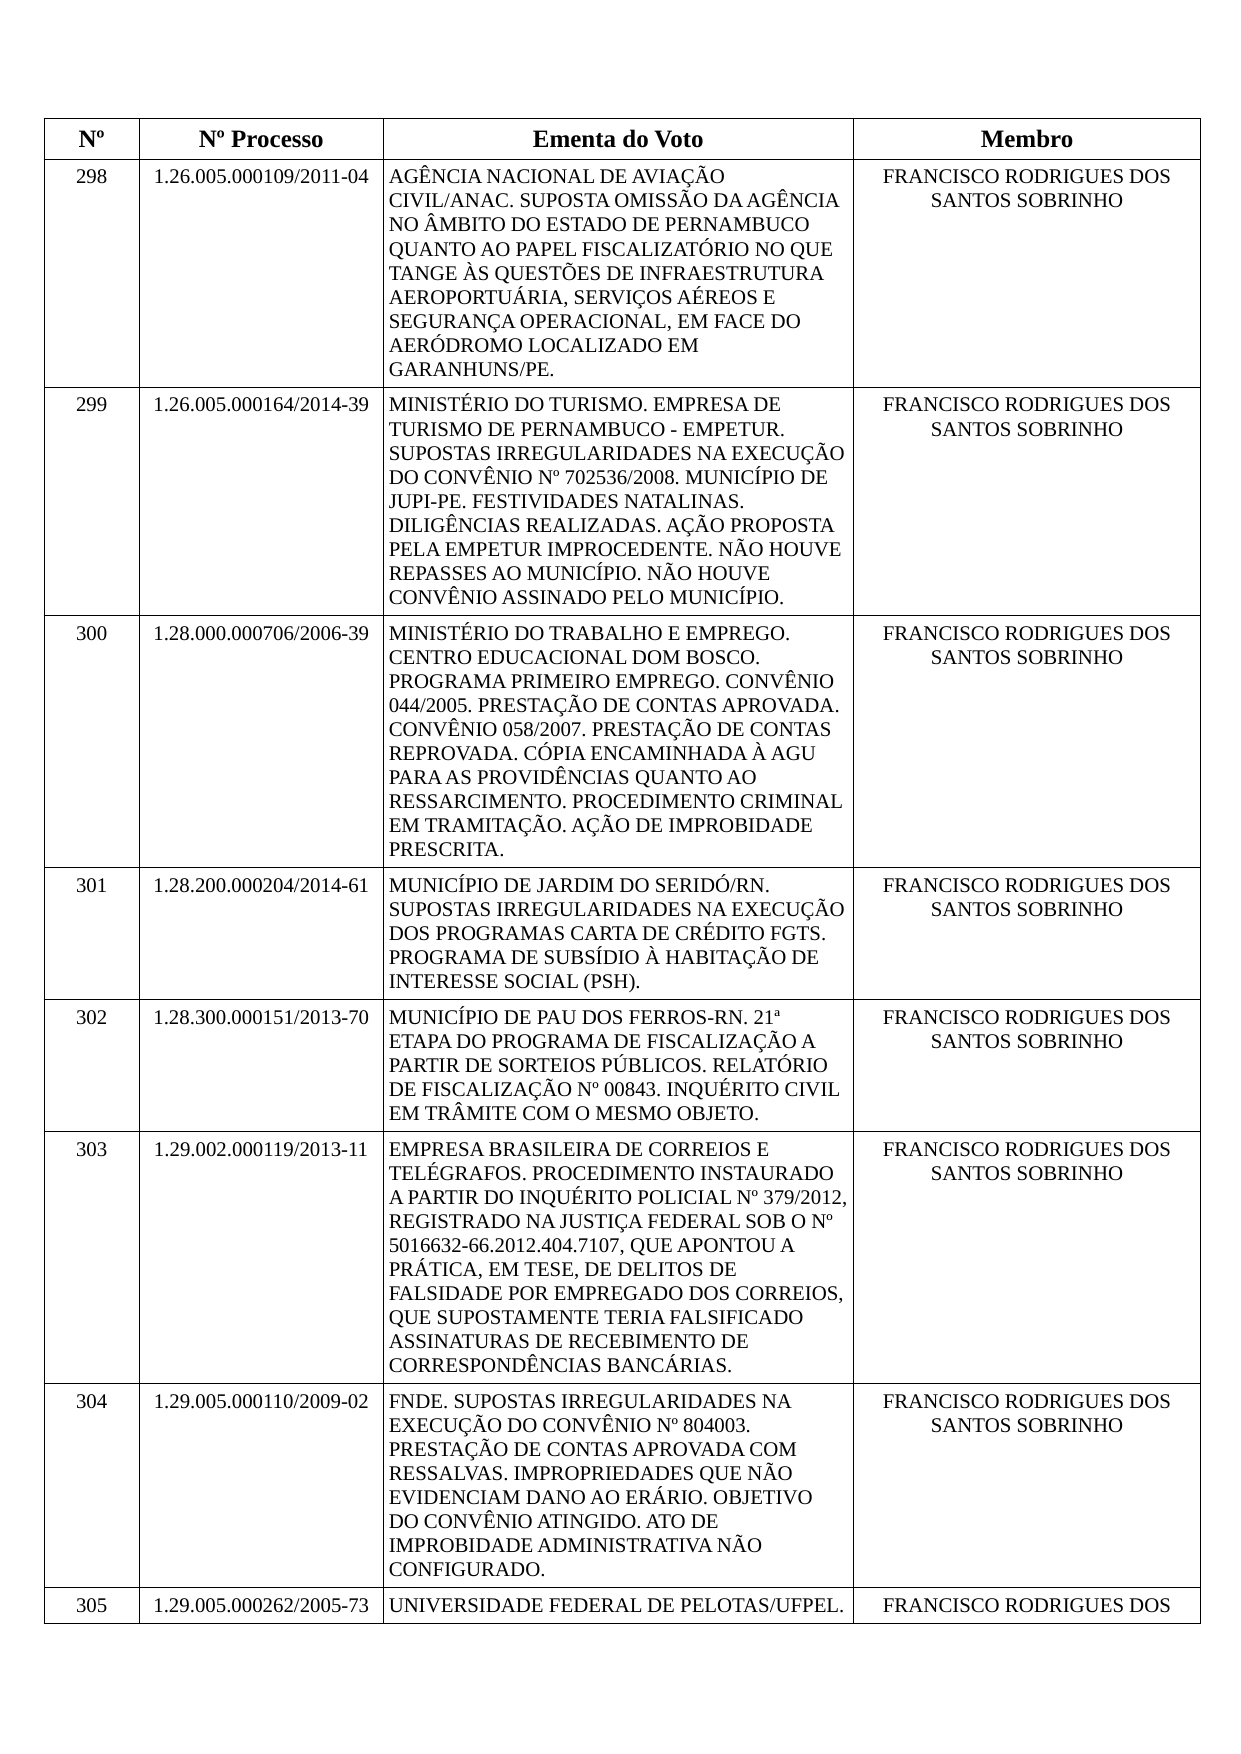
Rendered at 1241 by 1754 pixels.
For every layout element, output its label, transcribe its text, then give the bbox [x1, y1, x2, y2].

table_cell 1.28.300.000151/2013-70 [140, 1000, 383, 1131]
table_cell MINISTÉRIO DO TRABALHO E EMPREGO. CENTRO EDUCACIONAL DOM BOSCO. PROGRAMA PRIMEIRO EMPREGO. CONVÊNIO 044/2005. PRESTAÇÃO DE CONTAS APROVADA. CONVÊNIO 058/2007. PRESTAÇÃO DE CONTAS REPROVADA. CÓPIA ENCAMINHADA À AGU PARA AS PROVIDÊNCIAS QUANTO AO RESSARCIMENTO. PROCEDIMENTO CRIMINAL EM TRAMITAÇÃO. AÇÃO DE IMPROBIDADE PRESCRITA. [384, 616, 853, 867]
table_cell FRANCISCO RODRIGUES DOS SANTOS SOBRINHO [854, 388, 1200, 615]
table_cell FRANCISCO RODRIGUES DOS SANTOS SOBRINHO [854, 1000, 1200, 1131]
table_header Nº [45, 119, 139, 158]
table_cell 301 [45, 868, 139, 999]
table_cell 1.26.005.000164/2014-39 [140, 388, 383, 615]
table_cell FRANCISCO RODRIGUES DOS SANTOS SOBRINHO [854, 1384, 1200, 1587]
table_header Nº Processo [140, 119, 383, 158]
table_cell MUNICÍPIO DE PAU DOS FERROS-RN. 21ª ETAPA DO PROGRAMA DE FISCALIZAÇÃO A PARTIR DE SORTEIOS PÚBLICOS. RELATÓRIO DE FISCALIZAÇÃO Nº 00843. INQUÉRITO CIVIL EM TRÂMITE COM O MESMO OBJETO. [384, 1000, 853, 1131]
table_cell 299 [45, 388, 139, 615]
table_cell FRANCISCO RODRIGUES DOS SANTOS SOBRINHO [854, 160, 1200, 387]
table_cell 303 [45, 1132, 139, 1383]
table_cell FRANCISCO RODRIGUES DOS SANTOS SOBRINHO [854, 868, 1200, 999]
table_header Membro [854, 119, 1200, 158]
table_cell 300 [45, 616, 139, 867]
table_cell AGÊNCIA NACIONAL DE AVIAÇÃO CIVIL/ANAC. SUPOSTA OMISSÃO DA AGÊNCIA NO ÂMBITO DO ESTADO DE PERNAMBUCO QUANTO AO PAPEL FISCALIZATÓRIO NO QUE TANGE ÀS QUESTÕES DE INFRAESTRUTURA AEROPORTUÁRIA, SERVIÇOS AÉREOS E SEGURANÇA OPERACIONAL, EM FACE DO AERÓDROMO LOCALIZADO EM GARANHUNS/PE. [384, 160, 853, 387]
table_cell FRANCISCO RODRIGUES DOS SANTOS SOBRINHO [854, 1132, 1200, 1383]
table_cell FRANCISCO RODRIGUES DOS [854, 1588, 1200, 1622]
table_cell 1.26.005.000109/2011-04 [140, 160, 383, 387]
table_cell 305 [45, 1588, 139, 1622]
table_cell 298 [45, 160, 139, 387]
table_cell UNIVERSIDADE FEDERAL DE PELOTAS/UFPEL. [384, 1588, 853, 1622]
table_cell MUNICÍPIO DE JARDIM DO SERIDÓ/RN. SUPOSTAS IRREGULARIDADES NA EXECUÇÃO DOS PROGRAMAS CARTA DE CRÉDITO FGTS. PROGRAMA DE SUBSÍDIO À HABITAÇÃO DE INTERESSE SOCIAL (PSH). [384, 868, 853, 999]
table_cell FNDE. SUPOSTAS IRREGULARIDADES NA EXECUÇÃO DO CONVÊNIO Nº 804003. PRESTAÇÃO DE CONTAS APROVADA COM RESSALVAS. IMPROPRIEDADES QUE NÃO EVIDENCIAM DANO AO ERÁRIO. OBJETIVO DO CONVÊNIO ATINGIDO. ATO DE IMPROBIDADE ADMINISTRATIVA NÃO CONFIGURADO. [384, 1384, 853, 1587]
table_cell 1.28.000.000706/2006-39 [140, 616, 383, 867]
table_cell 1.29.002.000119/2013-11 [140, 1132, 383, 1383]
table_cell 304 [45, 1384, 139, 1587]
table_cell 1.29.005.000262/2005-73 [140, 1588, 383, 1622]
table_cell FRANCISCO RODRIGUES DOS SANTOS SOBRINHO [854, 616, 1200, 867]
table_cell 1.29.005.000110/2009-02 [140, 1384, 383, 1587]
table_cell 302 [45, 1000, 139, 1131]
table_header Ementa do Voto [384, 119, 853, 158]
table_cell EMPRESA BRASILEIRA DE CORREIOS E TELÉGRAFOS. PROCEDIMENTO INSTAURADO A PARTIR DO INQUÉRITO POLICIAL Nº 379/2012, REGISTRADO NA JUSTIÇA FEDERAL SOB O Nº 5016632-66.2012.404.7107, QUE APONTOU A PRÁTICA, EM TESE, DE DELITOS DE FALSIDADE POR EMPREGADO DOS CORREIOS, QUE SUPOSTAMENTE TERIA FALSIFICADO ASSINATURAS DE RECEBIMENTO DE CORRESPONDÊNCIAS BANCÁRIAS. [384, 1132, 853, 1383]
table_cell 1.28.200.000204/2014-61 [140, 868, 383, 999]
table_cell MINISTÉRIO DO TURISMO. EMPRESA DE TURISMO DE PERNAMBUCO - EMPETUR. SUPOSTAS IRREGULARIDADES NA EXECUÇÃO DO CONVÊNIO Nº 702536/2008. MUNICÍPIO DE JUPI-PE. FESTIVIDADES NATALINAS. DILIGÊNCIAS REALIZADAS. AÇÃO PROPOSTA PELA EMPETUR IMPROCEDENTE. NÃO HOUVE REPASSES AO MUNICÍPIO. NÃO HOUVE CONVÊNIO ASSINADO PELO MUNICÍPIO. [384, 388, 853, 615]
